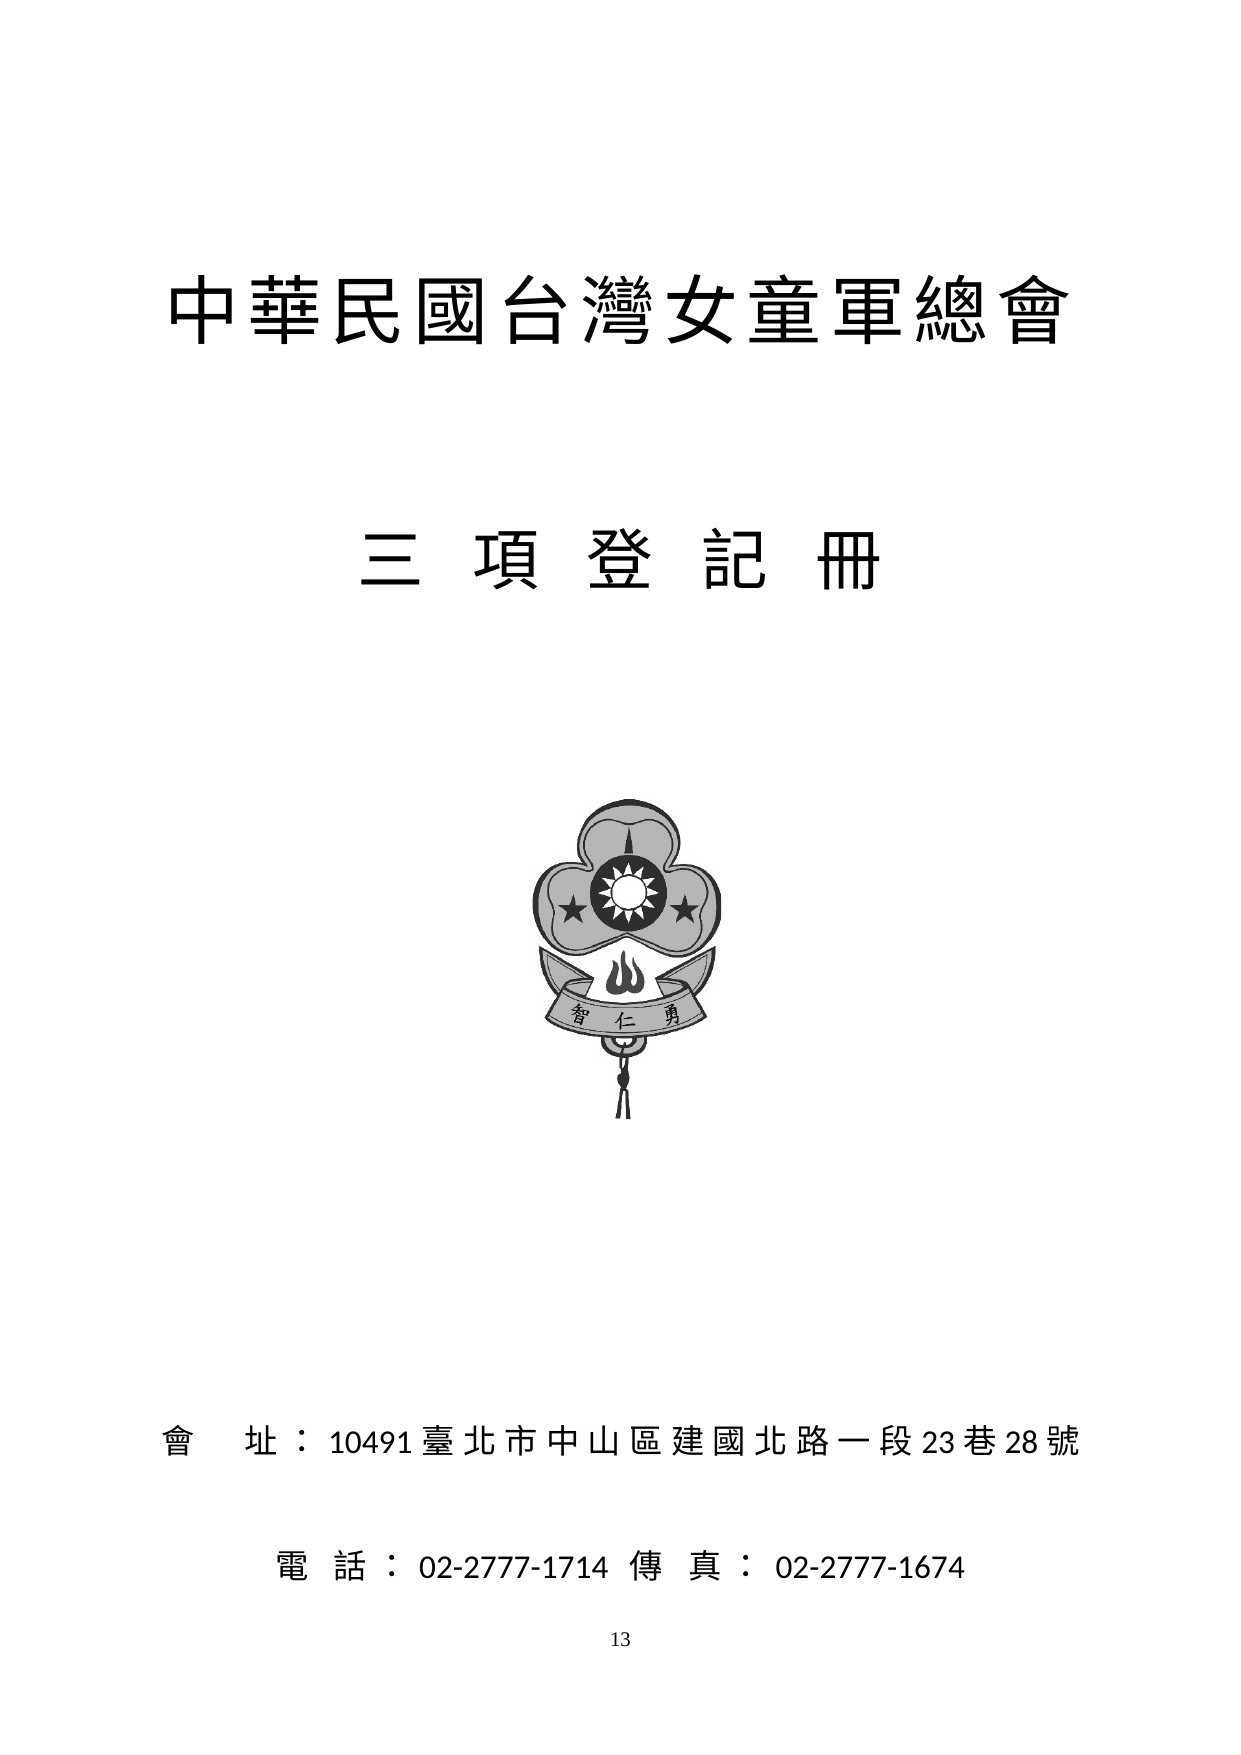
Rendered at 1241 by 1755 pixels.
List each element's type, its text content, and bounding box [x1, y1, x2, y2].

text 三 項 登 記 冊 [119, 483, 1120, 608]
text 電話：02-2777-1714 傳真：02-2777-1674 [120, 1483, 1120, 1608]
text 會 址：10491臺北市中山區建國北路一段23巷28號 [120, 1358, 1120, 1483]
text 中華民國台灣女童軍總會 [120, 233, 1116, 358]
